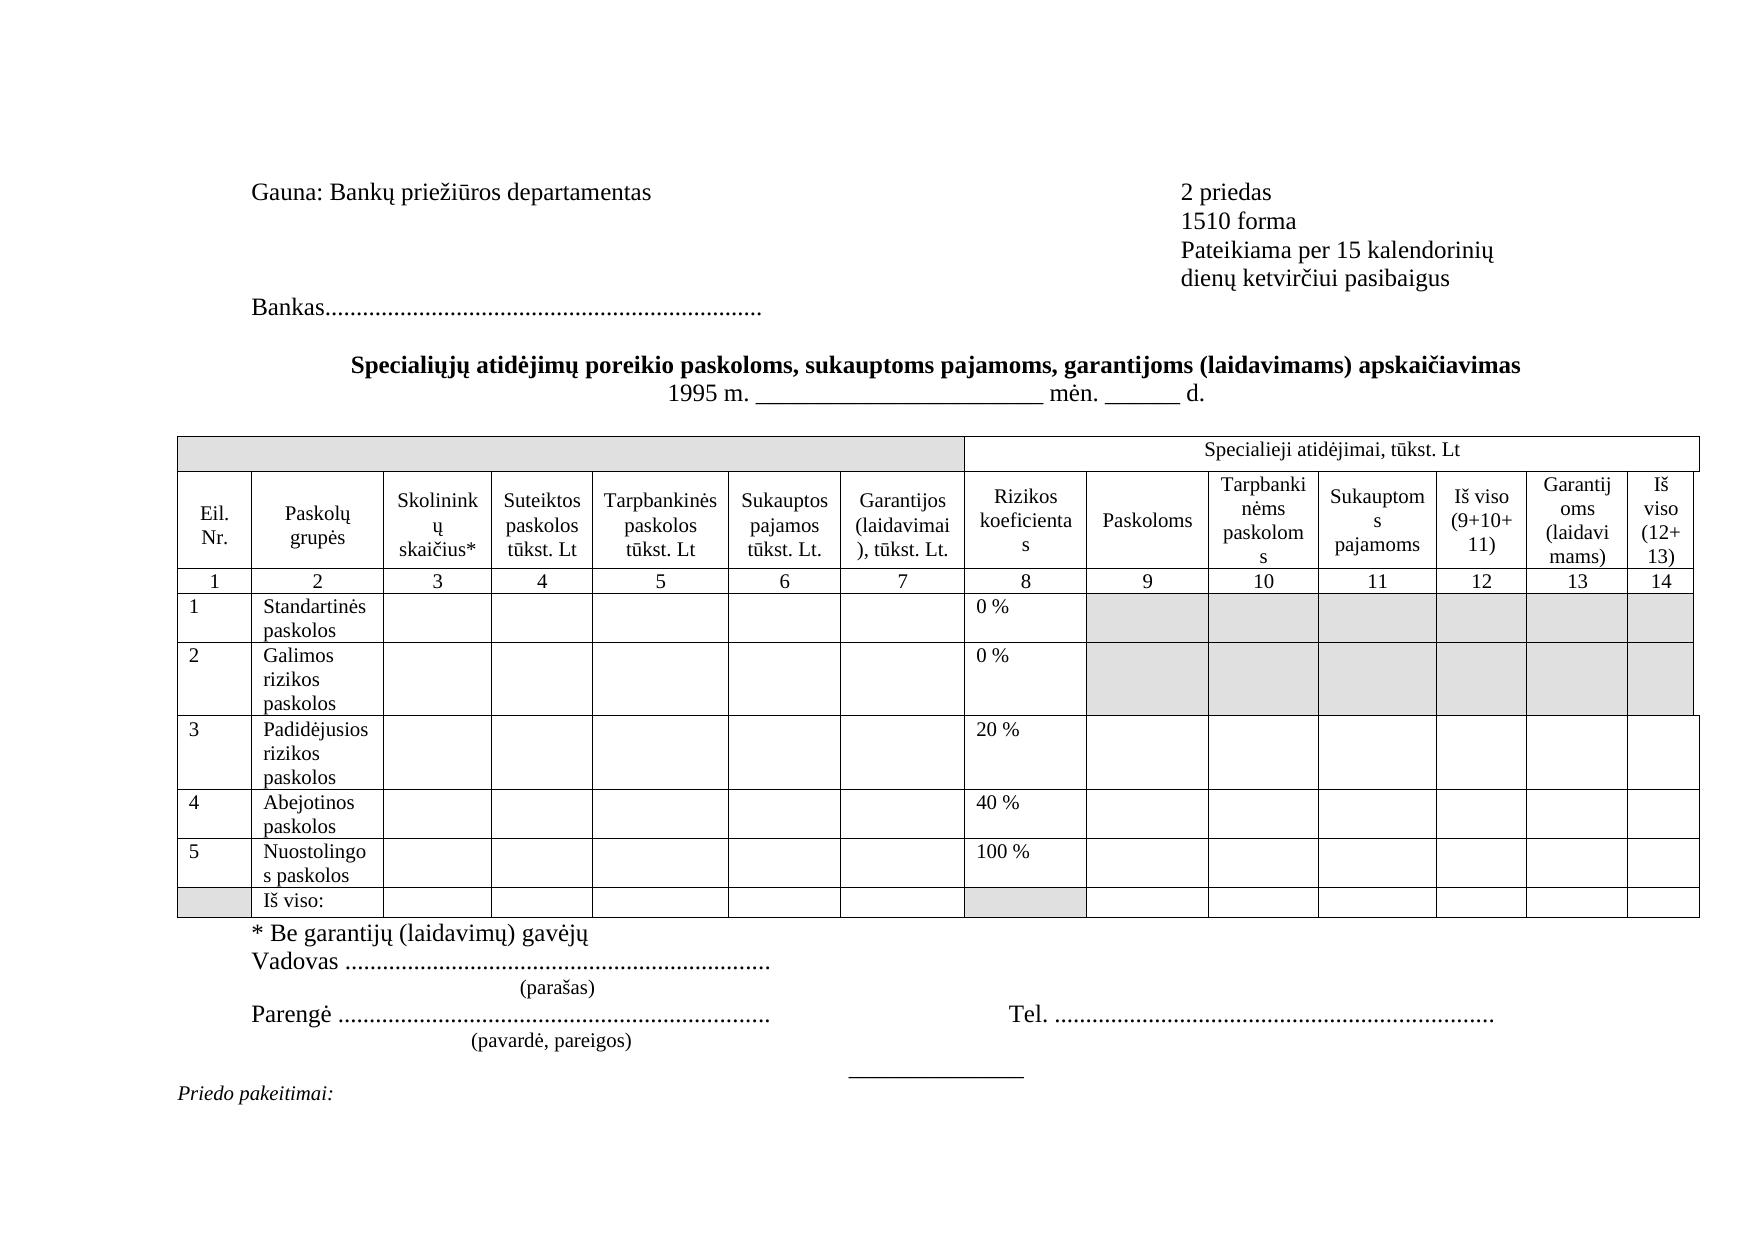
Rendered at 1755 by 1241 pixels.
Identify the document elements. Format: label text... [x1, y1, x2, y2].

table_cell [1694, 593, 1699, 642]
table_cell [593, 839, 728, 887]
text Parengė Tel. [177, 999, 1695, 1028]
text ______________ [177, 1052, 1695, 1081]
table_cell [1628, 716, 1699, 789]
table_cell 20 % [965, 716, 1086, 789]
text Specialiųjų atidėjimų poreikio paskoloms, sukauptoms pajamoms, garantijoms (laidavimams) apskaičiavimas [177, 350, 1695, 378]
table_cell [384, 716, 491, 789]
table_cell Paskolų grupės [252, 472, 383, 568]
table_cell [1209, 839, 1318, 887]
table_cell [1437, 716, 1526, 789]
table_cell 11 [1319, 569, 1436, 593]
table_cell 13 [1527, 569, 1627, 593]
table_cell [729, 594, 840, 642]
table_cell [1437, 594, 1526, 642]
table_cell 2 [178, 643, 251, 715]
table_cell [384, 790, 491, 838]
table_cell [729, 790, 840, 838]
text Priedo pakeitimai: [177, 1081, 1695, 1105]
table_cell 14 [1628, 569, 1693, 593]
table_cell [1628, 643, 1693, 715]
table_cell Suteiktos paskolos tūkst. Lt [492, 472, 592, 568]
table_cell [1437, 888, 1526, 917]
table_cell Garantijos (laidavimai), tūkst. Lt. [841, 472, 964, 568]
table_cell 40 % [965, 790, 1086, 838]
table_cell 8 [965, 569, 1086, 593]
text Bankas...................................................................... [177, 292, 1695, 321]
table_cell [729, 839, 840, 887]
text 1995 m. _______________________ mėn. ______ d. [177, 378, 1695, 407]
text (parašas) [177, 975, 1695, 999]
table_cell [492, 839, 592, 887]
table_cell [841, 839, 964, 887]
table_cell [1527, 839, 1627, 887]
table_cell [729, 643, 840, 715]
table_cell 3 [384, 569, 491, 593]
table_cell [729, 888, 840, 917]
table_cell Iš viso: [252, 888, 383, 917]
table_cell 10 [1209, 569, 1318, 593]
table_cell 100 % [965, 839, 1086, 887]
text * Be garantijų (laidavimų) gavėjų [177, 918, 1695, 946]
table_cell [1527, 594, 1627, 642]
table_cell 5 [593, 569, 728, 593]
table_cell [1319, 888, 1436, 917]
table_cell Sukauptos pajamos tūkst. Lt. [729, 472, 840, 568]
table_cell Galimos rizikos paskolos [252, 643, 383, 715]
table_cell [1209, 790, 1318, 838]
text 1510 forma [177, 206, 1695, 235]
table_cell [1087, 839, 1208, 887]
text Gauna: Bankų priežiūros departamentas 2 priedas [177, 177, 1695, 206]
table_cell Iš viso (12+13) [1628, 472, 1693, 568]
table_cell [1694, 472, 1699, 568]
table_cell [1694, 568, 1699, 593]
table_cell Standartinės paskolos [252, 594, 383, 642]
table_cell [492, 790, 592, 838]
table_cell [1527, 888, 1627, 917]
table_cell 2 [252, 569, 383, 593]
table_cell [593, 716, 728, 789]
table_cell 7 [841, 569, 964, 593]
table_cell Sukauptoms pajamoms [1319, 472, 1436, 568]
table_cell Tarpbankinės paskolos tūkst. Lt [593, 472, 728, 568]
table_cell Nuostolingos paskolos [252, 839, 383, 887]
table_cell [1319, 790, 1436, 838]
table_cell [729, 716, 840, 789]
table_cell [1319, 594, 1436, 642]
table_cell Garantijoms (laidavimams) [1527, 472, 1627, 568]
table_cell Abejotinos paskolos [252, 790, 383, 838]
table_cell [841, 716, 964, 789]
table_cell [1087, 790, 1208, 838]
table_cell [841, 594, 964, 642]
table_cell [492, 888, 592, 917]
table_cell [1209, 888, 1318, 917]
table_cell [1628, 839, 1699, 887]
table_cell [492, 716, 592, 789]
table_cell Eil. Nr. [178, 472, 251, 568]
table_cell [1437, 643, 1526, 715]
table_cell [1087, 716, 1208, 789]
table_cell [1209, 716, 1318, 789]
table_cell [1209, 594, 1318, 642]
table_cell [965, 888, 1086, 917]
table_cell [1527, 716, 1627, 789]
table_cell [841, 790, 964, 838]
table_cell 5 [178, 839, 251, 887]
table_cell [1437, 790, 1526, 838]
table_header Specialieji atidėjimai, tūkst. Lt [965, 437, 1699, 471]
table_cell 3 [178, 716, 251, 789]
table_cell Iš viso (9+10+11) [1437, 472, 1526, 568]
table_cell [841, 643, 964, 715]
table_cell [1628, 594, 1693, 642]
table_cell [841, 888, 964, 917]
table_cell [1087, 643, 1208, 715]
table_cell 6 [729, 569, 840, 593]
table_cell [1527, 643, 1627, 715]
table_cell [1527, 790, 1627, 838]
table_cell 0 % [965, 594, 1086, 642]
table_cell [1694, 642, 1699, 715]
table_cell [1319, 643, 1436, 715]
table_cell [1628, 888, 1699, 917]
table_cell Paskoloms [1087, 472, 1208, 568]
table_cell [1087, 594, 1208, 642]
table_cell 4 [178, 790, 251, 838]
table_header [178, 437, 964, 471]
table_cell [1319, 839, 1436, 887]
table_cell 1 [178, 594, 251, 642]
table_cell [1087, 888, 1208, 917]
table_cell [593, 888, 728, 917]
table_cell [1437, 839, 1526, 887]
table_cell 12 [1437, 569, 1526, 593]
text (pavardė, pareigos) [177, 1028, 1695, 1052]
table_cell [593, 594, 728, 642]
table_cell Tarpbankinėms paskoloms [1209, 472, 1318, 568]
table_cell [593, 643, 728, 715]
table_cell [1319, 716, 1436, 789]
table_cell 4 [492, 569, 592, 593]
table_cell Skolininkų skaičius* [384, 472, 491, 568]
table_cell [384, 888, 491, 917]
table_cell 9 [1087, 569, 1208, 593]
table_cell Rizikos koeficientas [965, 472, 1086, 568]
text dienų ketvirčiui pasibaigus [177, 263, 1695, 292]
table_cell [1628, 790, 1699, 838]
table_cell [384, 839, 491, 887]
table_cell [593, 790, 728, 838]
table_cell [492, 594, 592, 642]
text Vadovas [177, 946, 1695, 975]
table_cell [178, 888, 251, 917]
text Pateikiama per 15 kalendorinių [177, 235, 1695, 263]
table_cell 0 % [965, 643, 1086, 715]
table_cell 1 [178, 569, 251, 593]
table_cell Padidėjusios rizikos paskolos [252, 716, 383, 789]
table_cell [1209, 643, 1318, 715]
table_cell [492, 643, 592, 715]
table_cell [384, 594, 491, 642]
table_cell [384, 643, 491, 715]
